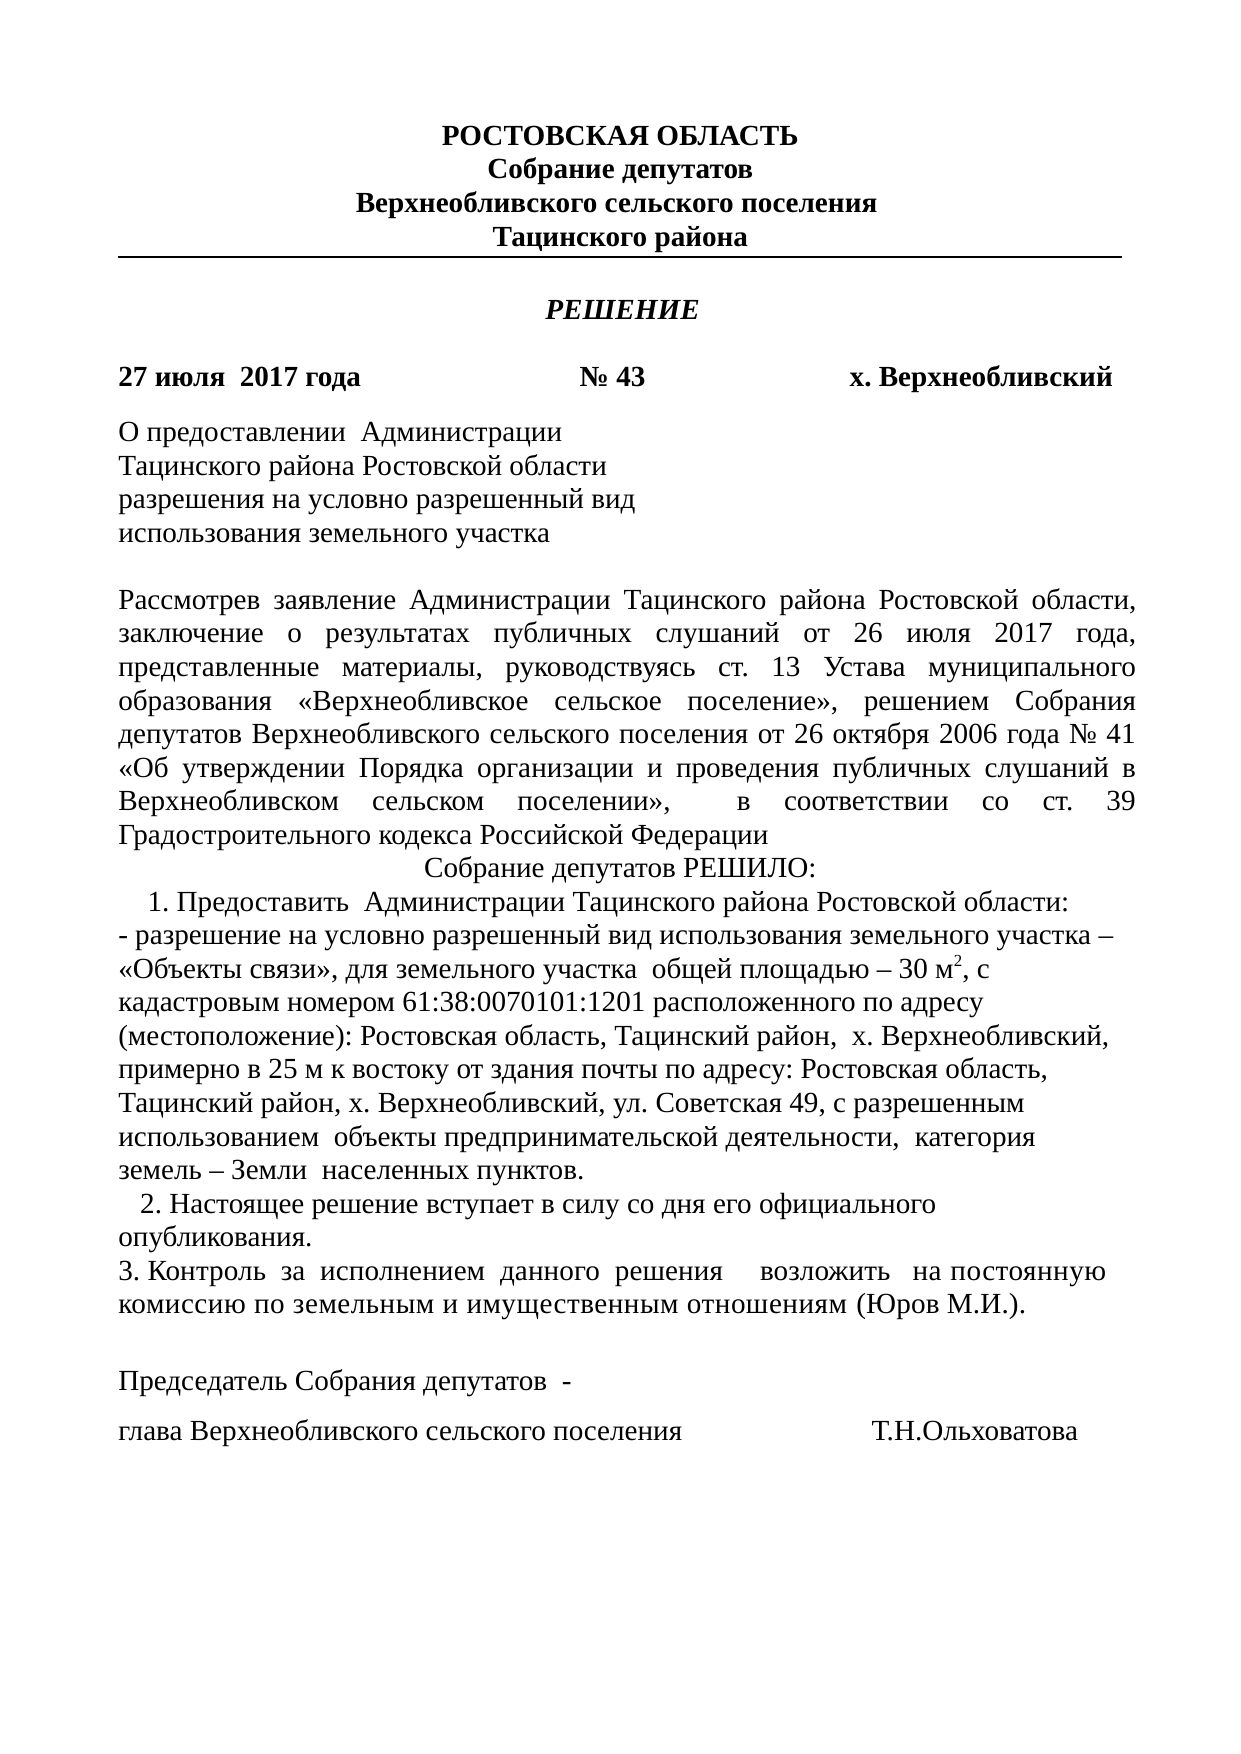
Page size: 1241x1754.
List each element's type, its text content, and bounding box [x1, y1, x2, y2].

text 3. Контроль за исполнением данного решения возложить на постоянную комиссию по земельным и имущественным отношениям (Юров М.И.). [118, 1253, 1122, 1320]
text разрешения на условно разрешенный вид [118, 481, 1122, 515]
text Рассмотрев заявление Администрации Тацинского района Ростовской области, заключение о результатах публичных слушаний от 26 июля 2017 года, представленные материалы, руководствуясь ст. 13 Устава муниципального образования «Верхнеобливское сельское поселение», решением Собрания депутатов Верхнеобливского сельского поселения от 26 октября 2006 года № 41 «Об утверждении Порядка организации и проведения публичных слушаний в Верхнеобливском сельском поселении», в соответствии со ст. 39 Градостроительного кодекса Российской Федерации [118, 582, 1137, 850]
text О предоставлении Администрации [118, 414, 1122, 448]
text Верхнеобливского сельского поселения [118, 185, 1122, 219]
text 27 июля 2017 года № 43 х. Верхнеобливский [118, 359, 1122, 393]
text Тацинского района Ростовской области [118, 448, 1122, 481]
text РЕШЕНИЕ [118, 292, 1122, 326]
text 1. Предоставить Администрации Тацинского района Ростовской области: - разрешение на условно разрешенный вид использования земельного участка – «Объекты связи», для земельного участка общей площадью – 30 м2, с кадастровым номером 61:38:0070101:1201 расположенного по адресу (местоположение): Ростовская область, Тацинский район, х. Верхнеобливский, примерно в 25 м к востоку от здания почты по адресу: Ростовская область, Тацинский район, х. Верхнеобливский, ул. Советская 49, с разрешенным использованием объекты предпринимательской деятельности, категория земель – Земли населенных пунктов. [118, 884, 1122, 1186]
text Председатель Собрания депутатов - [118, 1363, 1122, 1397]
text РОСТОВСКАЯ ОБЛАСТЬ [118, 118, 1122, 152]
text Собрание депутатов [118, 152, 1122, 185]
text Собрание депутатов РЕШИЛО: [118, 850, 1122, 884]
text Тацинского района [118, 219, 1122, 256]
text 2. Настоящее решение вступает в силу со дня его официального опубликования. [118, 1186, 1122, 1253]
text глава Верхнеобливского сельского поселения Т.Н.Ольховатова [118, 1413, 1122, 1447]
text использования земельного участка [118, 515, 1122, 548]
